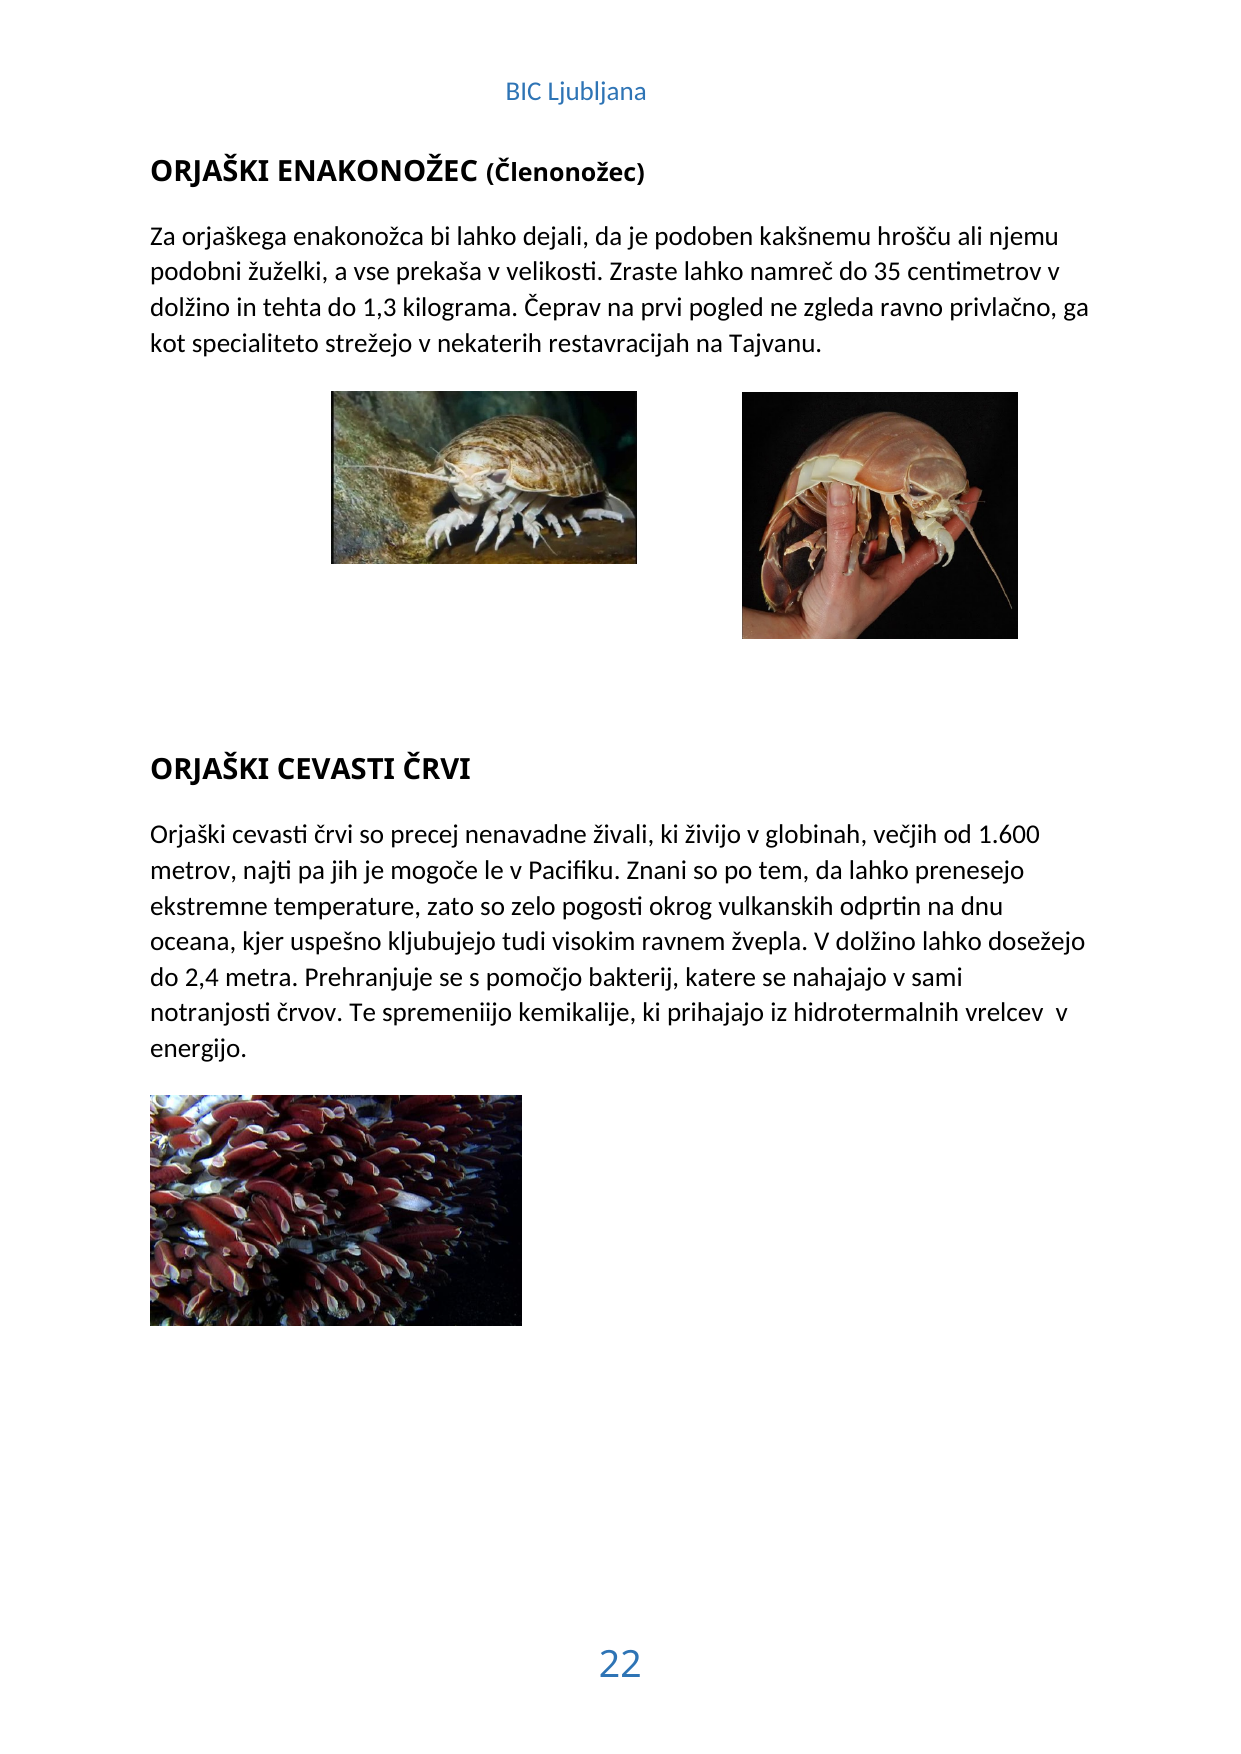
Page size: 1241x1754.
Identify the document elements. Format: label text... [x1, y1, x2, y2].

subtitle ORJAŠKI CEVASTI ČRVI [150, 748, 1090, 788]
picture [742, 392, 1018, 639]
picture [150, 1095, 522, 1326]
text Orjaški cevasti črvi so precej nenavadne živali, ki živijo v globinah, večjih od 1.600 metrov, najti pa jih je mogoče le v Pacifiku. Znani so po tem, da lahko prenesejo ekstremne temperature, zato so zelo pogosti okrog vulkanskih odprtin na dnu oceana, kjer uspešno kljubujejo tudi visokim ravnem žvepla. V dolžino lahko dosežejo do 2,4 metra. Prehranjuje se s pomočjo bakterij, katere se nahajajo v sami notranjosti črvov. Te spremeniijo kemikalije, ki prihajajo iz hidrotermalnih vrelcev v energijo. [150, 817, 1090, 1064]
subtitle ORJAŠKI ENAKONOŽEC (Členonožec) [150, 150, 1090, 190]
text Za orjaškega enakonožca bi lahko dejali, da je podoben kakšnemu hrošču ali njemu podobni žuželki, a vse prekaša v velikosti. Zraste lahko namreč do 35 centimetrov v dolžino in tehta do 1,3 kilograma. Čeprav na prvi pogled ne zgleda ravno privlačno, ga kot specialiteto strežejo v nekaterih restavracijah na Tajvanu. [150, 219, 1090, 359]
picture [331, 391, 637, 564]
